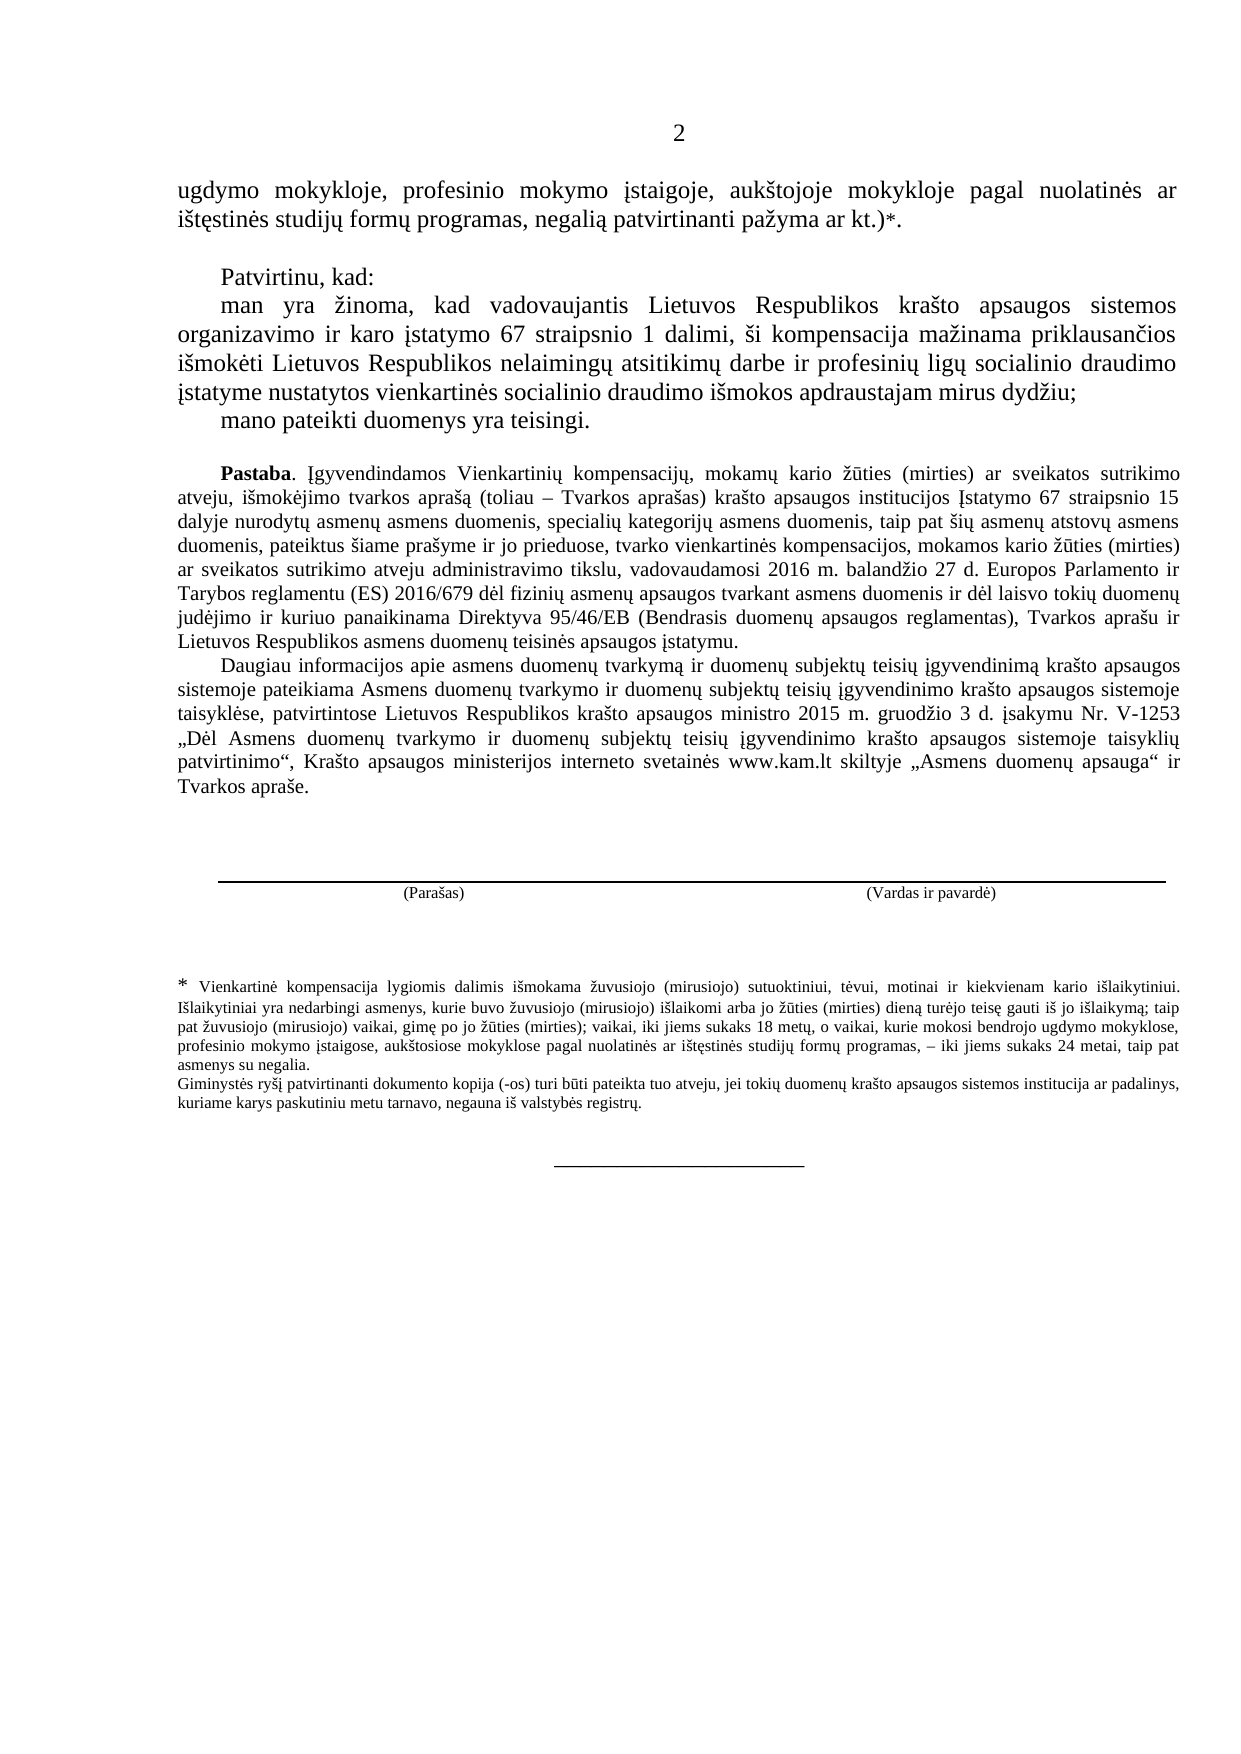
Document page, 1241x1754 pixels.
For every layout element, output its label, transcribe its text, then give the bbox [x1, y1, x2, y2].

table_cell [648, 883, 685, 940]
table_header [218, 853, 648, 881]
table_header [685, 853, 1166, 881]
text ____________________ [177, 1141, 1181, 1170]
text Giminystės ryšį patvirtinanti dokumento kopija (-os) turi būti pateikta tuo atveju, jei tokių duomenų krašto apsaugos sistemos institucija ar padalinys, kuriame karys paskutiniu metu tarnavo, negauna iš valstybės registrų. [177, 1074, 1181, 1112]
text mano pateikti duomenys yra teisingi. [177, 406, 1177, 434]
table_header [648, 853, 685, 881]
text Daugiau informacijos apie asmens duomenų tvarkymą ir duomenų subjektų teisių įgyvendinimą krašto apsaugos sistemoje pateikiama Asmens duomenų tvarkymo ir duomenų subjektų teisių įgyvendinimo krašto apsaugos sistemoje taisyklėse, patvirtintose Lietuvos Respublikos krašto apsaugos ministro 2015 m. gruodžio 3 d. įsakymu Nr. V-1253 „Dėl Asmens duomenų tvarkymo ir duomenų subjektų teisių įgyvendinimo krašto apsaugos sistemoje taisyklių patvirtinimo“, Krašto apsaugos ministerijos interneto svetainės www.kam.lt skiltyje „Asmens duomenų apsauga“ ir Tvarkos apraše. [177, 653, 1181, 798]
table_cell (Parašas) [218, 883, 648, 940]
text Pastaba. Įgyvendindamos Vienkartinių kompensacijų, mokamų kario žūties (mirties) ar sveikatos sutrikimo atveju, išmokėjimo tvarkos aprašą (toliau – Tvarkos aprašas) krašto apsaugos institucijos Įstatymo 67 straipsnio 15 dalyje nurodytų asmenų asmens duomenis, specialių kategorijų asmens duomenis, taip pat šių asmenų atstovų asmens duomenis, pateiktus šiame prašyme ir jo prieduose, tvarko vienkartinės kompensacijos, mokamos kario žūties (mirties) ar sveikatos sutrikimo atveju administravimo tikslu, vadovaudamosi 2016 m. balandžio 27 d. Europos Parlamento ir Tarybos reglamentu (ES) 2016/679 dėl fizinių asmenų apsaugos tvarkant asmens duomenis ir dėl laisvo tokių duomenų judėjimo ir kuriuo panaikinama Direktyva 95/46/EB (Bendrasis duomenų apsaugos reglamentas), Tvarkos aprašu ir Lietuvos Respublikos asmens duomenų teisinės apsaugos įstatymu. [177, 461, 1181, 653]
text man yra žinoma, kad vadovaujantis Lietuvos Respublikos krašto apsaugos sistemos organizavimo ir karo įstatymo 67 straipsnio 1 dalimi, ši kompensacija mažinama priklausančios išmokėti Lietuvos Respublikos nelaimingų atsitikimų darbe ir profesinių ligų socialinio draudimo įstatyme nustatytos vienkartinės socialinio draudimo išmokos apdraustajam mirus dydžiu; [177, 291, 1177, 406]
text Patvirtinu, kad: [177, 262, 1181, 291]
text ugdymo mokykloje, profesinio mokymo įstaigoje, aukštojoje mokykloje pagal nuolatinės ar ištęstinės studijų formų programas, negalią patvirtinanti pažyma ar kt.)*. [177, 176, 1177, 233]
text * Vienkartinė kompensacija lygiomis dalimis išmokama žuvusiojo (mirusiojo) sutuoktiniui, tėvui, motinai ir kiekvienam kario išlaikytiniui. Išlaikytiniai yra nedarbingi asmenys, kurie buvo žuvusiojo (mirusiojo) išlaikomi arba jo žūties (mirties) dieną turėjo teisę gauti iš jo išlaikymą; taip pat žuvusiojo (mirusiojo) vaikai, gimę po jo žūties (mirties); vaikai, iki jiems sukaks 18 metų, o vaikai, kurie mokosi bendrojo ugdymo mokyklose, profesinio mokymo įstaigose, aukštosiose mokyklose pagal nuolatinės ar ištęstinės studijų formų programas, – iki jiems sukaks 24 metai, taip pat asmenys su negalia. [177, 969, 1181, 1074]
table_cell (Vardas ir pavardė) [685, 883, 1166, 940]
